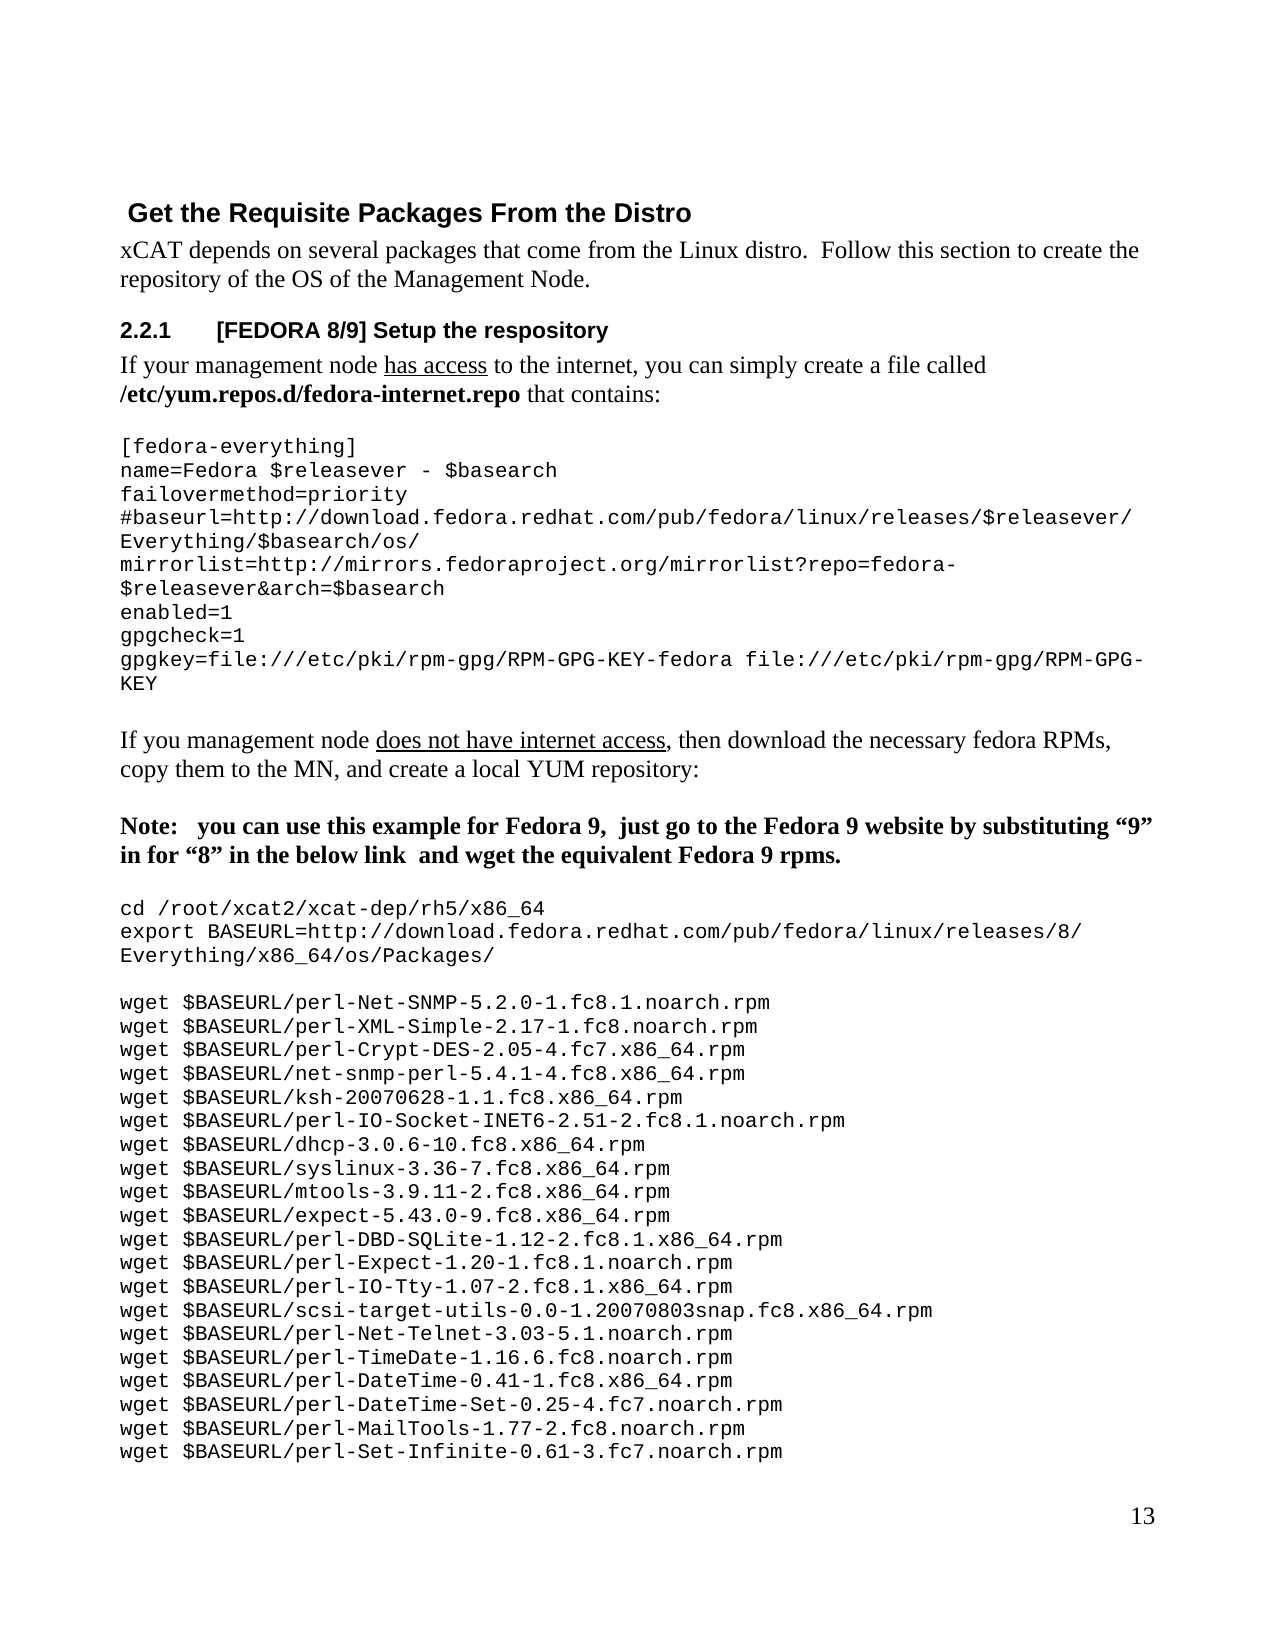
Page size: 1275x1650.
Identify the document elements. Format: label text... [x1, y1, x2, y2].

text Note: you can use this example for Fedora 9, just go to the Fedora 9 website by substituting “9” in for “8” in the below link and wget the equivalent Fedora 9 rpms. [120, 811, 1155, 869]
text wget $BASEURL/expect-5.43.0-9.fc8.x86_64.rpm [120, 1205, 1155, 1229]
text wget $BASEURL/perl-Net-SNMP-5.2.0-1.fc8.1.noarch.rpm [120, 992, 1155, 1016]
text wget $BASEURL/scsi-target-utils-0.0-1.20070803snap.fc8.x86_64.rpm [120, 1299, 1155, 1323]
text wget $BASEURL/mtools-3.9.11-2.fc8.x86_64.rpm [120, 1181, 1155, 1205]
text name=Fedora $releasever - $basearch [120, 460, 1155, 483]
text wget $BASEURL/syslinux-3.36-7.fc8.x86_64.rpm [120, 1158, 1155, 1181]
text #baseurl=http://download.fedora.redhat.com/pub/fedora/linux/releases/$releasever/Everything/$basearch/os/ [120, 507, 1155, 554]
text enabled=1 [120, 602, 1155, 625]
text gpgcheck=1 [120, 625, 1155, 649]
text wget $BASEURL/perl-XML-Simple-2.17-1.fc8.noarch.rpm [120, 1016, 1155, 1039]
text wget $BASEURL/ksh-20070628-1.1.fc8.x86_64.rpm [120, 1087, 1155, 1110]
text wget $BASEURL/perl-IO-Tty-1.07-2.fc8.1.x86_64.rpm [120, 1276, 1155, 1299]
text wget $BASEURL/perl-Set-Infinite-0.61-3.fc7.noarch.rpm [120, 1441, 1155, 1465]
text wget $BASEURL/perl-DBD-SQLite-1.12-2.fc8.1.x86_64.rpm [120, 1229, 1155, 1252]
text mirrorlist=http://mirrors.fedoraproject.org/mirrorlist?repo=fedora-$releasever&arch=$basearch [120, 554, 1155, 602]
subtitle [FEDORA 8/9] Setup the respository [120, 317, 1155, 344]
text gpgkey=file:///etc/pki/rpm-gpg/RPM-GPG-KEY-fedora file:///etc/pki/rpm-gpg/RPM-GPG-KEY [120, 649, 1155, 696]
text wget $BASEURL/perl-Crypt-DES-2.05-4.fc7.x86_64.rpm [120, 1039, 1155, 1063]
text failovermethod=priority [120, 483, 1155, 507]
text export BASEURL=http://download.fedora.redhat.com/pub/fedora/linux/releases/8/Everything/x86_64/os/Packages/ [120, 921, 1155, 992]
text xCAT depends on several packages that come from the Linux distro. Follow this section to create the repository of the OS of the Management Node. [120, 235, 1155, 292]
text wget $BASEURL/dhcp-3.0.6-10.fc8.x86_64.rpm [120, 1134, 1155, 1158]
subtitle Get the Requisite Packages From the Distro [120, 197, 1155, 229]
text wget $BASEURL/net-snmp-perl-5.4.1-4.fc8.x86_64.rpm [120, 1063, 1155, 1087]
text If you management node does not have internet access, then download the necessary fedora RPMs, copy them to the MN, and create a local YUM repository: [120, 725, 1155, 783]
text If your management node has access to the internet, you can simply create a file called /etc/yum.repos.d/fedora-internet.repo that contains: [120, 350, 1155, 407]
text [fedora-everything] [120, 436, 1155, 460]
text cd /root/xcat2/xcat-dep/rh5/x86_64 [120, 898, 1155, 921]
text wget $BASEURL/perl-DateTime-0.41-1.fc8.x86_64.rpm [120, 1371, 1155, 1394]
text wget $BASEURL/perl-DateTime-Set-0.25-4.fc7.noarch.rpm [120, 1394, 1155, 1418]
text wget $BASEURL/perl-MailTools-1.77-2.fc8.noarch.rpm [120, 1418, 1155, 1441]
text wget $BASEURL/perl-Expect-1.20-1.fc8.1.noarch.rpm [120, 1252, 1155, 1276]
text wget $BASEURL/perl-Net-Telnet-3.03-5.1.noarch.rpm [120, 1323, 1155, 1347]
text wget $BASEURL/perl-TimeDate-1.16.6.fc8.noarch.rpm [120, 1347, 1155, 1371]
text wget $BASEURL/perl-IO-Socket-INET6-2.51-2.fc8.1.noarch.rpm [120, 1110, 1155, 1134]
